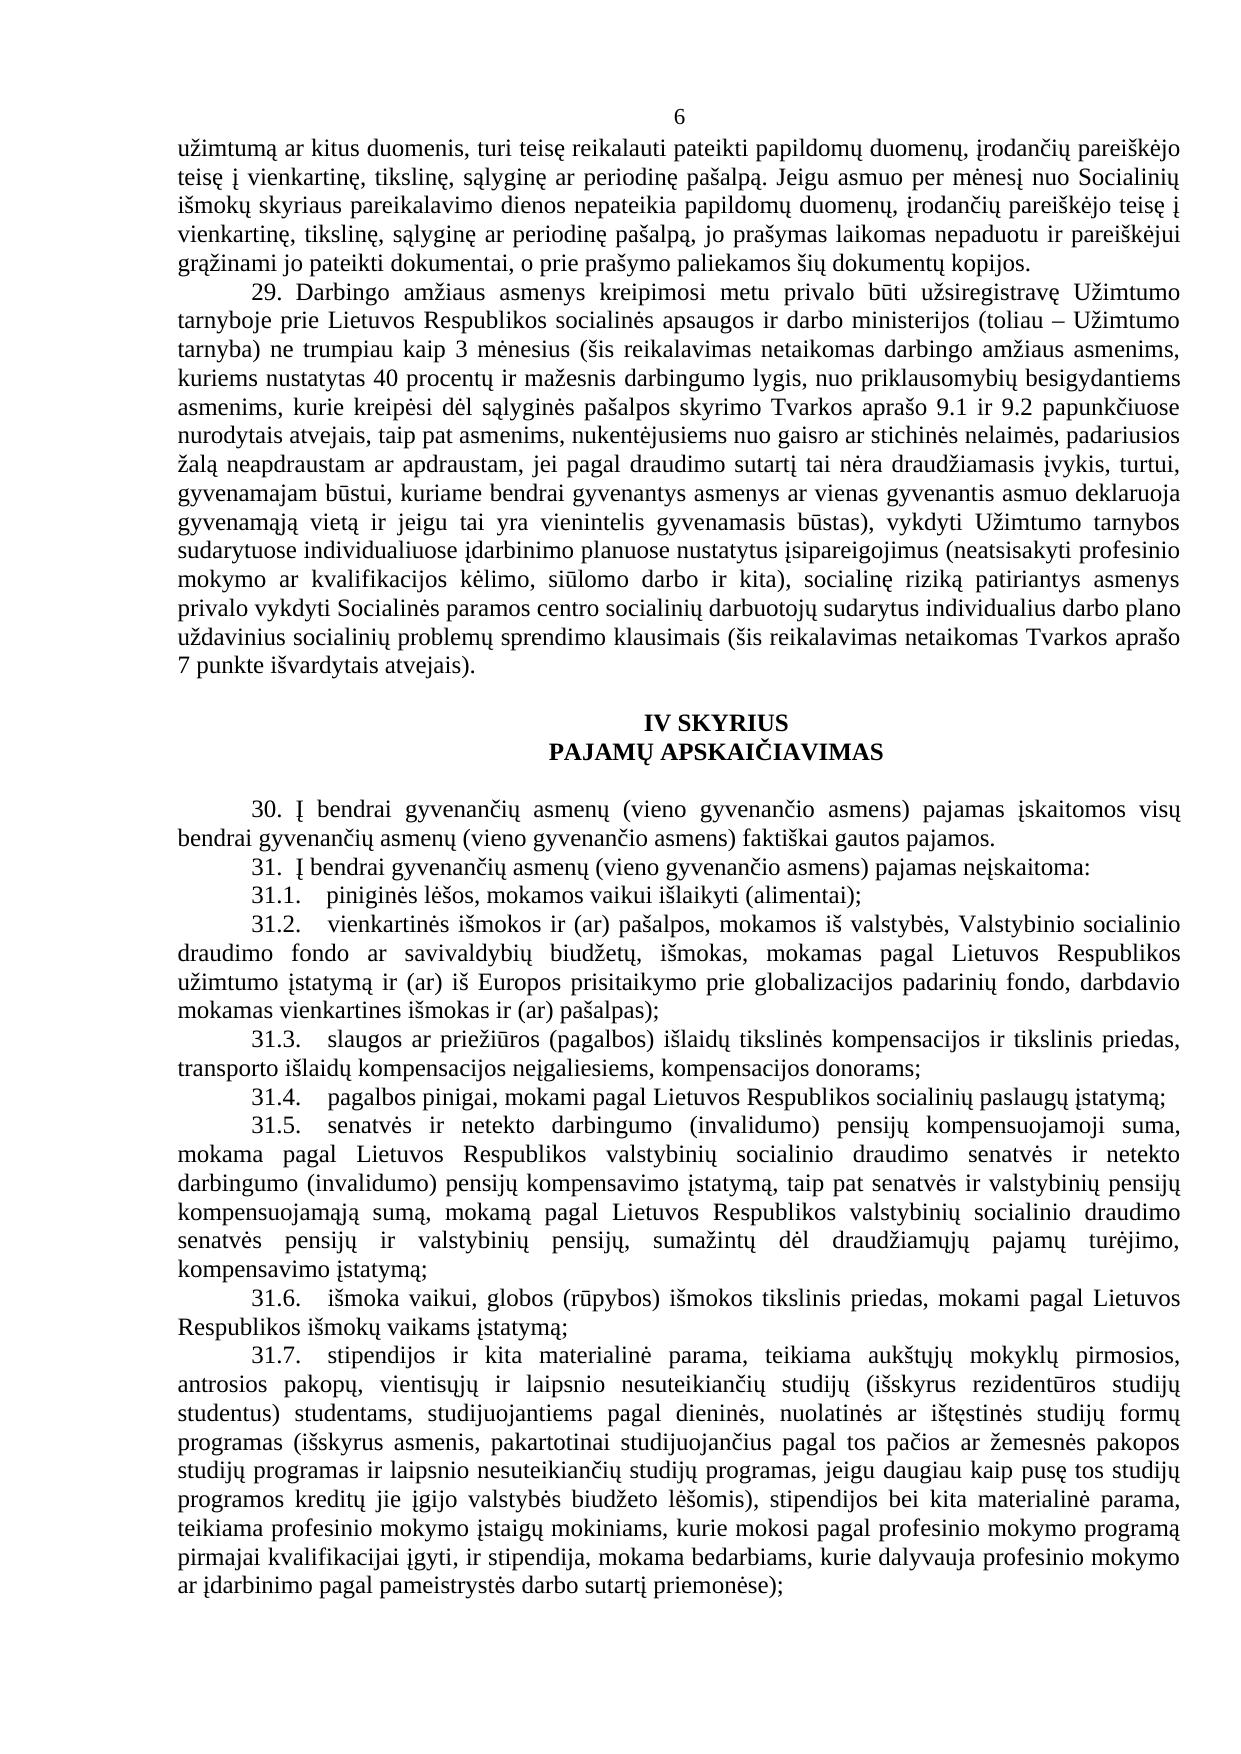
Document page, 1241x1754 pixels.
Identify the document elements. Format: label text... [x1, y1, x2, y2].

text PAJAMŲ APSKAIČIAVIMAS [177, 737, 1181, 765]
text 31.5. senatvės ir netekto darbingumo (invalidumo) pensijų kompensuojamoji suma, mokama pagal Lietuvos Respublikos valstybinių socialinio draudimo senatvės ir netekto darbingumo (invalidumo) pensijų kompensavimo įstatymą, taip pat senatvės ir valstybinių pensijų kompensuojamąją sumą, mokamą pagal Lietuvos Respublikos valstybinių socialinio draudimo senatvės pensijų ir valstybinių pensijų, sumažintų dėl draudžiamųjų pajamų turėjimo, kompensavimo įstatymą; [177, 1110, 1181, 1283]
text IV SKYRIUS [177, 708, 1181, 737]
text 30. Į bendrai gyvenančių asmenų (vieno gyvenančio asmens) pajamas įskaitomos visų bendrai gyvenančių asmenų (vieno gyvenančio asmens) faktiškai gautos pajamos. [177, 794, 1181, 852]
text 31.6. išmoka vaikui, globos (rūpybos) išmokos tikslinis priedas, mokami pagal Lietuvos Respublikos išmokų vaikams įstatymą; [177, 1283, 1181, 1340]
text 29. Darbingo amžiaus asmenys kreipimosi metu privalo būti užsiregistravę Užimtumo tarnyboje prie Lietuvos Respublikos socialinės apsaugos ir darbo ministerijos (toliau – Užimtumo tarnyba) ne trumpiau kaip 3 mėnesius (šis reikalavimas netaikomas darbingo amžiaus asmenims, kuriems nustatytas 40 procentų ir mažesnis darbingumo lygis, nuo priklausomybių besigydantiems asmenims, kurie kreipėsi dėl sąlyginės pašalpos skyrimo Tvarkos aprašo 9.1 ir 9.2 papunkčiuose nurodytais atvejais, taip pat asmenims, nukentėjusiems nuo gaisro ar stichinės nelaimės, padariusios žalą neapdraustam ar apdraustam, jei pagal draudimo sutartį tai nėra draudžiamasis įvykis, turtui, gyvenamajam būstui, kuriame bendrai gyvenantys asmenys ar vienas gyvenantis asmuo deklaruoja gyvenamąją vietą ir jeigu tai yra vienintelis gyvenamasis būstas), vykdyti Užimtumo tarnybos sudarytuose individualiuose įdarbinimo planuose nustatytus įsipareigojimus (neatsisakyti profesinio mokymo ar kvalifikacijos kėlimo, siūlomo darbo ir kita), socialinę riziką patiriantys asmenys privalo vykdyti Socialinės paramos centro socialinių darbuotojų sudarytus individualius darbo plano uždavinius socialinių problemų sprendimo klausimais (šis reikalavimas netaikomas Tvarkos aprašo 7 punkte išvardytais atvejais). [177, 277, 1181, 679]
text 31.3. slaugos ar priežiūros (pagalbos) išlaidų tikslinės kompensacijos ir tikslinis priedas, transporto išlaidų kompensacijos neįgaliesiems, kompensacijos donorams; [177, 1024, 1181, 1082]
text užimtumą ar kitus duomenis, turi teisę reikalauti pateikti papildomų duomenų, įrodančių pareiškėjo teisę į vienkartinę, tikslinę, sąlyginę ar periodinę pašalpą. Jeigu asmuo per mėnesį nuo Socialinių išmokų skyriaus pareikalavimo dienos nepateikia papildomų duomenų, įrodančių pareiškėjo teisę į vienkartinę, tikslinę, sąlyginę ar periodinę pašalpą, jo prašymas laikomas nepaduotu ir pareiškėjui grąžinami jo pateikti dokumentai, o prie prašymo paliekamos šių dokumentų kopijos. [177, 133, 1181, 277]
text 31.1. piniginės lėšos, mokamos vaikui išlaikyti (alimentai); [251, 880, 1181, 909]
text 31.2. vienkartinės išmokos ir (ar) pašalpos, mokamos iš valstybės, Valstybinio socialinio draudimo fondo ar savivaldybių biudžetų, išmokas, mokamas pagal Lietuvos Respublikos užimtumo įstatymą ir (ar) iš Europos prisitaikymo prie globalizacijos padarinių fondo, darbdavio mokamas vienkartines išmokas ir (ar) pašalpas); [177, 909, 1181, 1024]
text 31. Į bendrai gyvenančių asmenų (vieno gyvenančio asmens) pajamas neįskaitoma: [177, 852, 1181, 880]
text 31.4. pagalbos pinigai, mokami pagal Lietuvos Respublikos socialinių paslaugų įstatymą; [177, 1082, 1181, 1110]
text 31.7. stipendijos ir kita materialinė parama, teikiama aukštųjų mokyklų pirmosios, antrosios pakopų, vientisųjų ir laipsnio nesuteikiančių studijų (išskyrus rezidentūros studijų studentus) studentams, studijuojantiems pagal dieninės, nuolatinės ar ištęstinės studijų formų programas (išskyrus asmenis, pakartotinai studijuojančius pagal tos pačios ar žemesnės pakopos studijų programas ir laipsnio nesuteikiančių studijų programas, jeigu daugiau kaip pusę tos studijų programos kreditų jie įgijo valstybės biudžeto lėšomis), stipendijos bei kita materialinė parama, teikiama profesinio mokymo įstaigų mokiniams, kurie mokosi pagal profesinio mokymo programą pirmajai kvalifikacijai įgyti, ir stipendija, mokama bedarbiams, kurie dalyvauja profesinio mokymo ar įdarbinimo pagal pameistrystės darbo sutartį priemonėse); [177, 1340, 1181, 1599]
